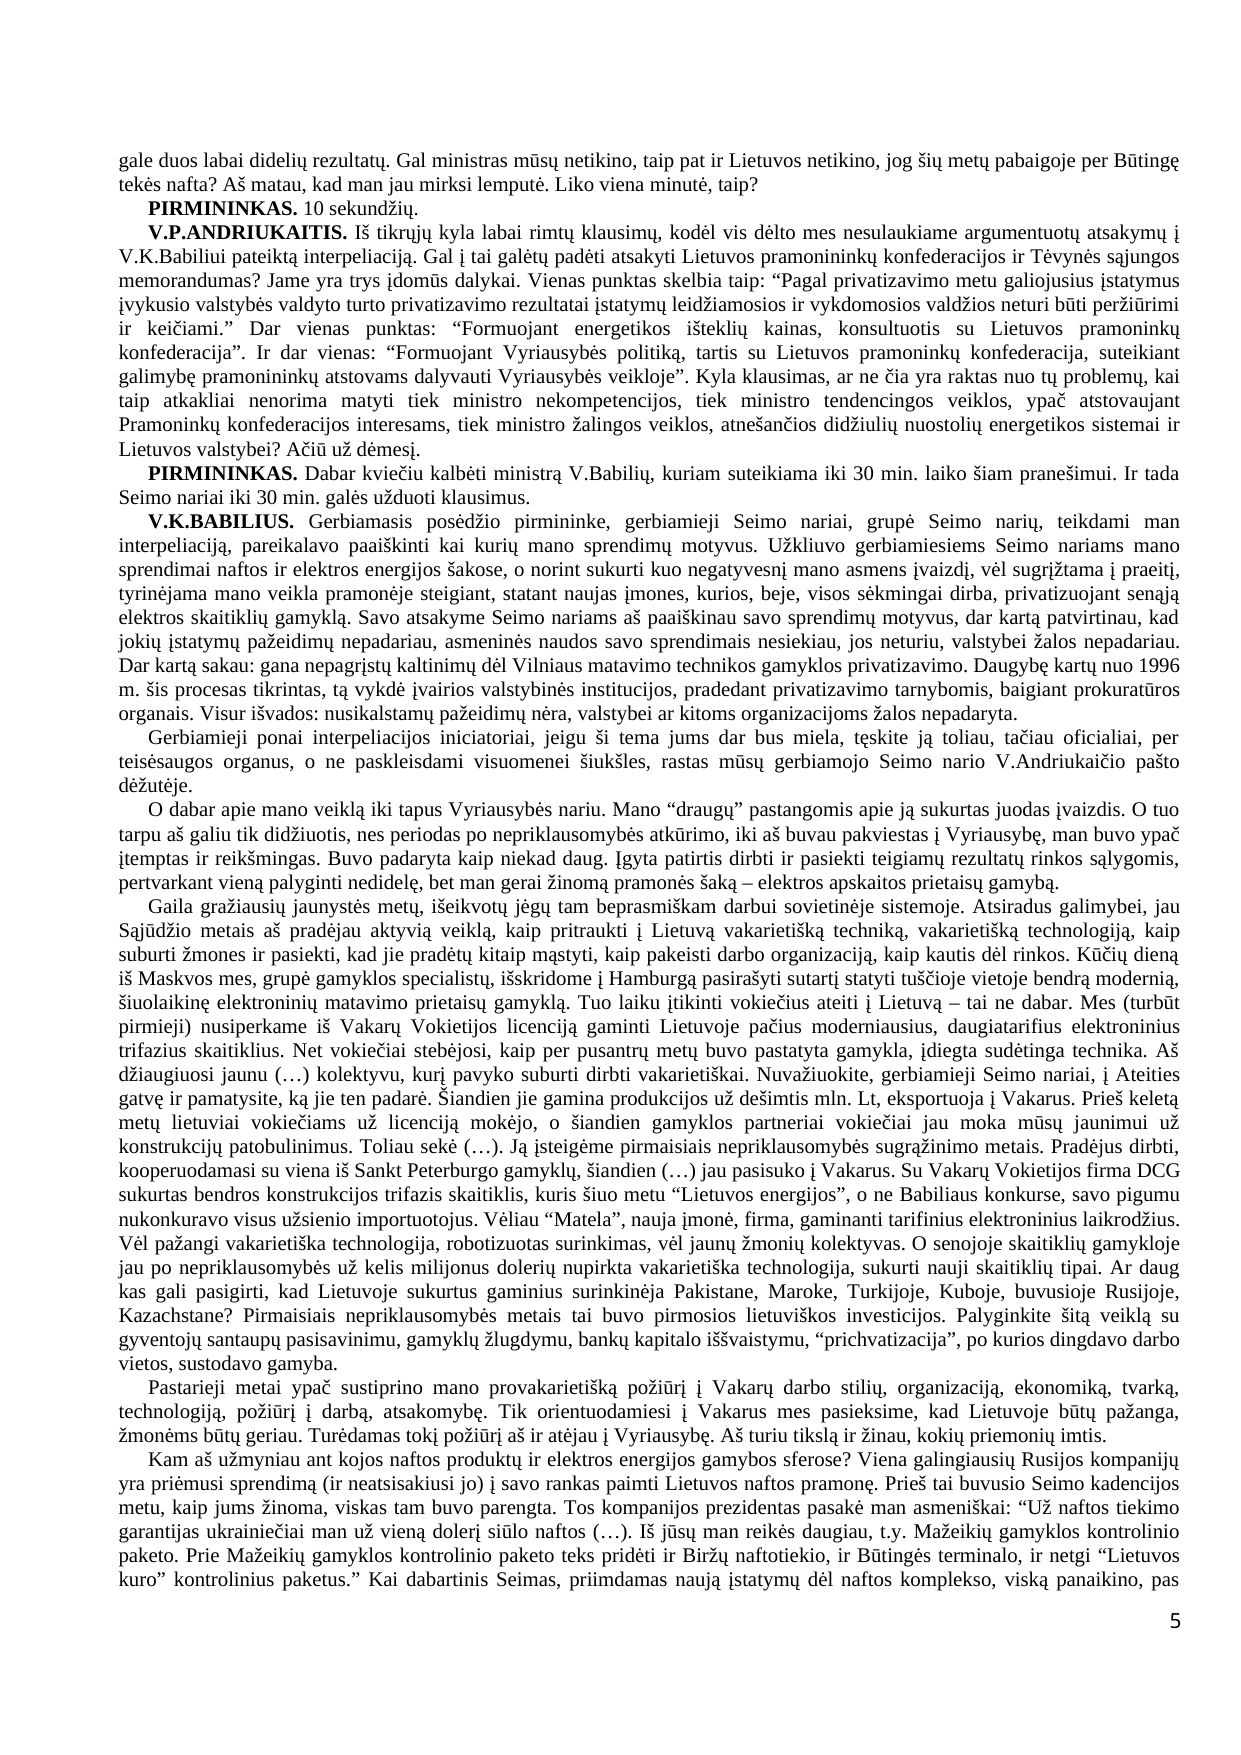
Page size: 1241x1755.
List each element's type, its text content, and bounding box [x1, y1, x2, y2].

text V.P.ANDRIUKAITIS. Iš tikrųjų kyla labai rimtų klausimų, kodėl vis dėlto mes nesulaukiame argumentuotų atsakymų į V.K.Babiliui pateiktą interpeliaciją. Gal į tai galėtų padėti atsakyti Lietuvos pramonininkų konfederacijos ir Tėvynės sąjungos memorandumas? Jame yra trys įdomūs dalykai. Vienas punktas skelbia taip: “Pagal privatizavimo metu galiojusius įstatymus įvykusio valstybės valdyto turto privatizavimo rezultatai įstatymų leidžiamosios ir vykdomosios valdžios neturi būti peržiūrimi ir keičiami.” Dar vienas punktas: “Formuojant energetikos išteklių kainas, konsultuotis su Lietuvos pramoninkų konfederacija”. Ir dar vienas: “Formuojant Vyriausybės politiką, tartis su Lietuvos pramoninkų konfederacija, suteikiant galimybę pramonininkų atstovams dalyvauti Vyriausybės veikloje”. Kyla klausimas, ar ne čia yra raktas nuo tų problemų, kai taip atkakliai nenorima matyti tiek ministro nekompetencijos, tiek ministro tendencingos veiklos, ypač atstovaujant Pramoninkų konfederacijos interesams, tiek ministro žalingos veiklos, atnešančios didžiulių nuostolių energetikos sistemai ir Lietuvos valstybei? Ačiū už dėmesį. [118, 220, 1181, 461]
text Pastarieji metai ypač sustiprino mano provakarietišką požiūrį į Vakarų darbo stilių, organizaciją, ekonomiką, tvarką, technologiją, požiūrį į darbą, atsakomybę. Tik orientuodamiesi į Vakarus mes pasieksime, kad Lietuvoje būtų pažanga, žmonėms būtų geriau. Turėdamas tokį požiūrį aš ir atėjau į Vyriausybę. Aš turiu tikslą ir žinau, kokių priemonių imtis. [118, 1375, 1181, 1447]
text Gaila gražiausių jaunystės metų, išeikvotų jėgų tam beprasmiškam darbui sovietinėje sistemoje. Atsiradus galimybei, jau Sąjūdžio metais aš pradėjau aktyvią veiklą, kaip pritraukti į Lietuvą vakarietišką techniką, vakarietišką technologiją, kaip suburti žmones ir pasiekti, kad jie pradėtų kitaip mąstyti, kaip pakeisti darbo organizaciją, kaip kautis dėl rinkos. Kūčių dieną iš Maskvos mes, grupė gamyklos specialistų, išskridome į Hamburgą pasirašyti sutartį statyti tuščioje vietoje bendrą modernią, šiuolaikinę elektroninių matavimo prietaisų gamyklą. Tuo laiku įtikinti vokiečius ateiti į Lietuvą – tai ne dabar. Mes (turbūt pirmieji) nusiperkame iš Vakarų Vokietijos licenciją gaminti Lietuvoje pačius moderniausius, daugiatarifius elektroninius trifazius skaitiklius. Net vokiečiai stebėjosi, kaip per pusantrų metų buvo pastatyta gamykla, įdiegta sudėtinga technika. Aš džiaugiuosi jaunu (…) kolektyvu, kurį pavyko suburti dirbti vakarietiškai. Nuvažiuokite, gerbiamieji Seimo nariai, į Ateities gatvę ir pamatysite, ką jie ten padarė. Šiandien jie gamina produkcijos už dešimtis mln. Lt, eksportuoja į Vakarus. Prieš keletą metų lietuviai vokiečiams už licenciją mokėjo, o šiandien gamyklos partneriai vokiečiai jau moka mūsų jaunimui už konstrukcijų patobulinimus. Toliau sekė (…). Ją įsteigėme pirmaisiais nepriklausomybės sugrąžinimo metais. Pradėjus dirbti, kooperuodamasi su viena iš Sankt Peterburgo gamyklų, šiandien (…) jau pasisuko į Vakarus. Su Vakarų Vokietijos firma DCG sukurtas bendros konstrukcijos trifazis skaitiklis, kuris šiuo metu “Lietuvos energijos”, o ne Babiliaus konkurse, savo pigumu nukonkuravo visus užsienio importuotojus. Vėliau “Matela”, nauja įmonė, firma, gaminanti tarifinius elektroninius laikrodžius. Vėl pažangi vakarietiška technologija, robotizuotas surinkimas, vėl jaunų žmonių kolektyvas. O senojoje skaitiklių gamykloje jau po nepriklausomybės už kelis milijonus dolerių nupirkta vakarietiška technologija, sukurti nauji skaitiklių tipai. Ar daug kas gali pasigirti, kad Lietuvoje sukurtus gaminius surinkinėja Pakistane, Maroke, Turkijoje, Kuboje, buvusioje Rusijoje, Kazachstane? Pirmaisiais nepriklausomybės metais tai buvo pirmosios lietuviškos investicijos. Palyginkite šitą veiklą su gyventojų santaupų pasisavinimu, gamyklų žlugdymu, bankų kapitalo iššvaistymu, “prichvatizacija”, po kurios dingdavo darbo vietos, sustodavo gamyba. [118, 894, 1181, 1375]
text PIRMININKAS. Dabar kviečiu kalbėti ministrą V.Babilių, kuriam suteikiama iki 30 min. laiko šiam pranešimui. Ir tada Seimo nariai iki 30 min. galės užduoti klausimus. [118, 461, 1181, 509]
text O dabar apie mano veiklą iki tapus Vyriausybės nariu. Mano “draugų” pastangomis apie ją sukurtas juodas įvaizdis. O tuo tarpu aš galiu tik didžiuotis, nes periodas po nepriklausomybės atkūrimo, iki aš buvau pakviestas į Vyriausybę, man buvo ypač įtemptas ir reikšmingas. Buvo padaryta kaip niekad daug. Įgyta patirtis dirbti ir pasiekti teigiamų rezultatų rinkos sąlygomis, pertvarkant vieną palyginti nedidelę, bet man gerai žinomą pramonės šaką – elektros apskaitos prietaisų gamybą. [118, 797, 1181, 894]
text PIRMININKAS. 10 sekundžių. [118, 196, 1181, 220]
text Gerbiamieji ponai interpeliacijos iniciatoriai, jeigu ši tema jums dar bus miela, tęskite ją toliau, tačiau oficialiai, per teisėsaugos organus, o ne paskleisdami visuomenei šiukšles, rastas mūsų gerbiamojo Seimo nario V.Andriukaičio pašto dėžutėje. [118, 725, 1181, 797]
text V.K.BABILIUS. Gerbiamasis posėdžio pirmininke, gerbiamieji Seimo nariai, grupė Seimo narių, teikdami man interpeliaciją, pareikalavo paaiškinti kai kurių mano sprendimų motyvus. Užkliuvo gerbiamiesiems Seimo nariams mano sprendimai naftos ir elektros energijos šakose, o norint sukurti kuo negatyvesnį mano asmens įvaizdį, vėl sugrįžtama į praeitį, tyrinėjama mano veikla pramonėje steigiant, statant naujas įmones, kurios, beje, visos sėkmingai dirba, privatizuojant senąją elektros skaitiklių gamyklą. Savo atsakyme Seimo nariams aš paaiškinau savo sprendimų motyvus, dar kartą patvirtinau, kad jokių įstatymų pažeidimų nepadariau, asmeninės naudos savo sprendimais nesiekiau, jos neturiu, valstybei žalos nepadariau. Dar kartą sakau: gana nepagrįstų kaltinimų dėl Vilniaus matavimo technikos gamyklos privatizavimo. Daugybę kartų nuo 1996 m. šis procesas tikrintas, tą vykdė įvairios valstybinės institucijos, pradedant privatizavimo tarnybomis, baigiant prokuratūros organais. Visur išvados: nusikalstamų pažeidimų nėra, valstybei ar kitoms organizacijoms žalos nepadaryta. [118, 509, 1181, 725]
text gale duos labai didelių rezultatų. Gal ministras mūsų netikino, taip pat ir Lietuvos netikino, jog šių metų pabaigoje per Būtingę tekės nafta? Aš matau, kad man jau mirksi lemputė. Liko viena minutė, taip? [118, 148, 1181, 196]
text Kam aš užmyniau ant kojos naftos produktų ir elektros energijos gamybos sferose? Viena galingiausių Rusijos kompanijų yra priėmusi sprendimą (ir neatsisakiusi jo) į savo rankas paimti Lietuvos naftos pramonę. Prieš tai buvusio Seimo kadencijos metu, kaip jums žinoma, viskas tam buvo parengta. Tos kompanijos prezidentas pasakė man asmeniškai: “Už naftos tiekimo garantijas ukrainiečiai man už vieną dolerį siūlo naftos (…). Iš jūsų man reikės daugiau, t.y. Mažeikių gamyklos kontrolinio paketo. Prie Mažeikių gamyklos kontrolinio paketo teks pridėti ir Biržų naftotiekio, ir Būtingės terminalo, ir netgi “Lietuvos kuro” kontrolinius paketus.” Kai dabartinis Seimas, priimdamas naują įstatymų dėl naftos komplekso, viską panaikino, pas [118, 1447, 1181, 1591]
